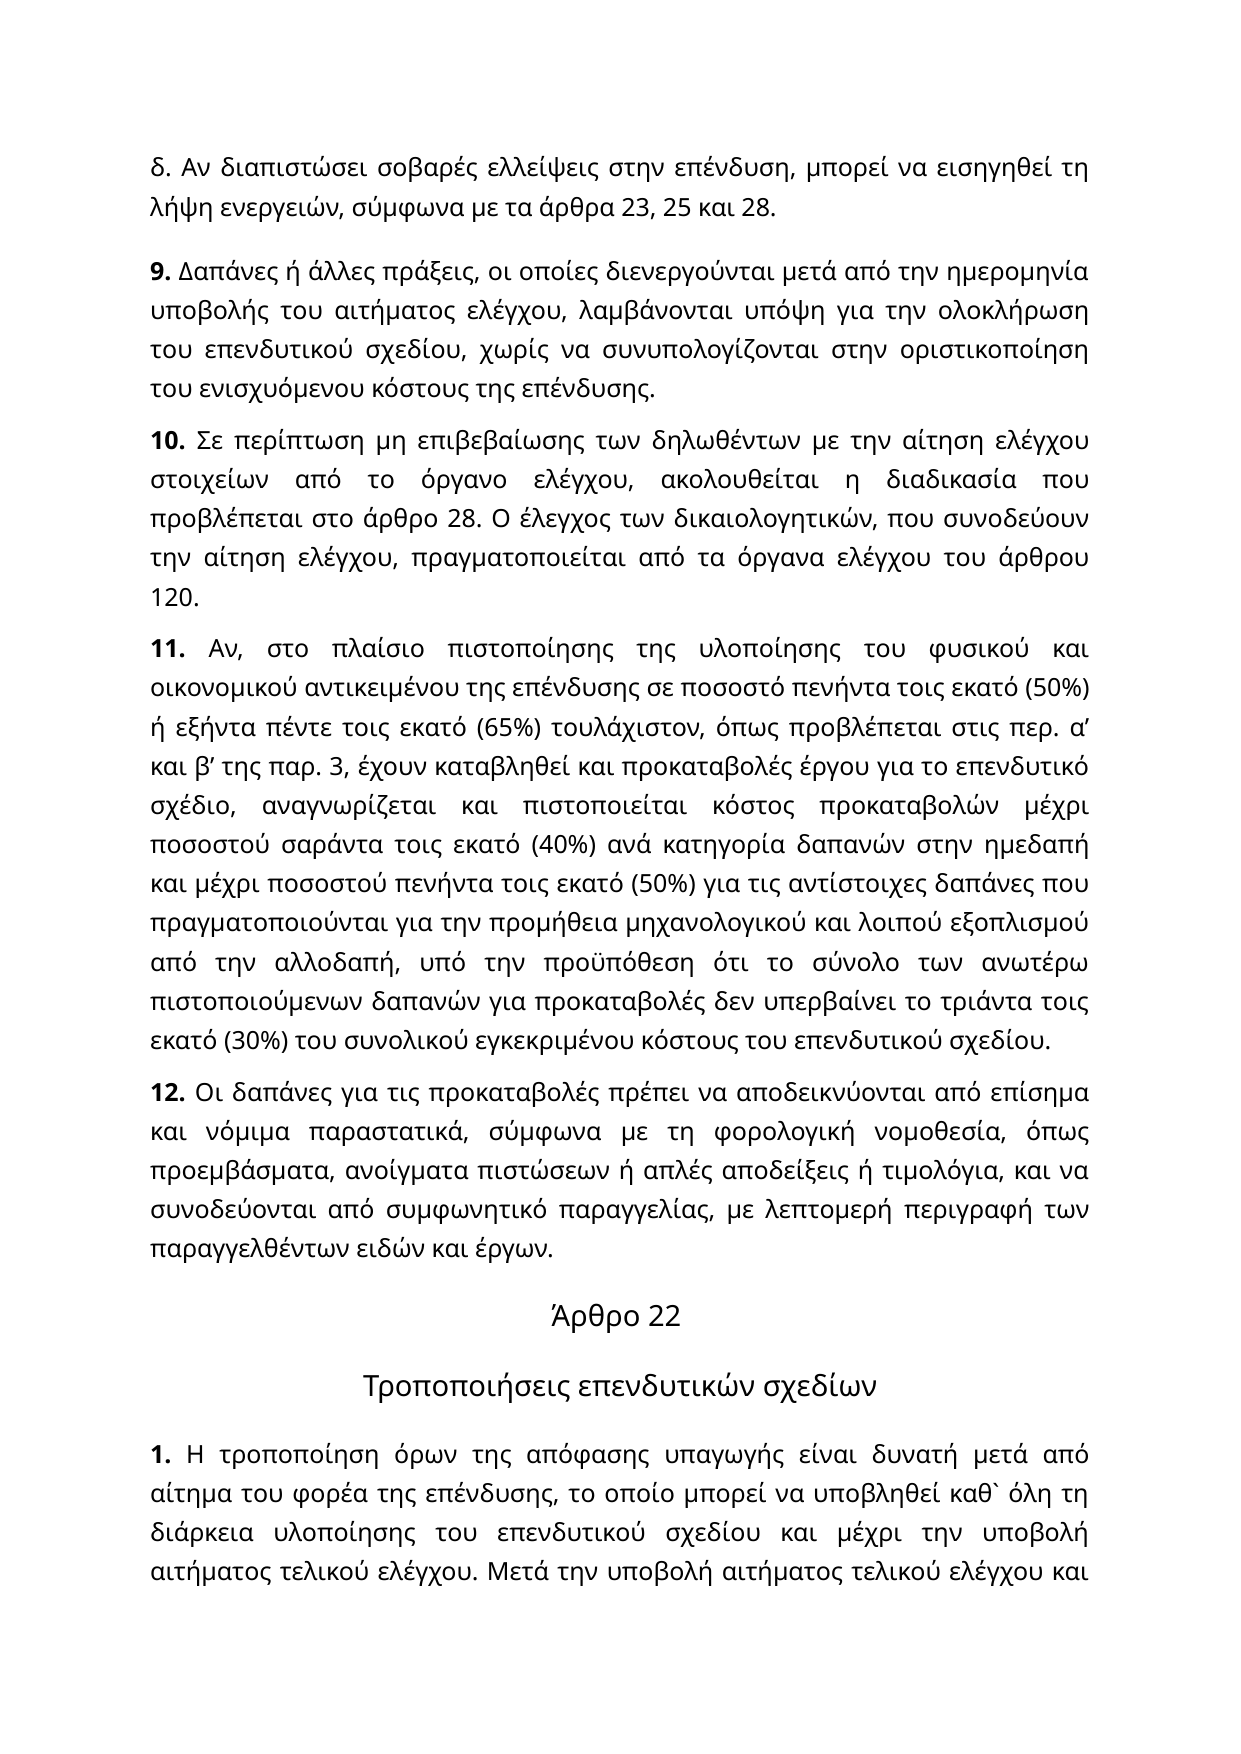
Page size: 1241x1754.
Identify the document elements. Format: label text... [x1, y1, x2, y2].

text 11. Αν, στο πλαίσιο πιστοποίησης της υλοποίησης του φυσικού και οικονομικού αντικειμένου της επένδυσης σε ποσοστό πενήντα τοις εκατό (50%) ή εξήντα πέντε τοις εκατό (65%) τουλάχιστον, όπως προβλέπεται στις περ. α’ και β’ της παρ. 3, έχουν καταβληθεί και προκαταβολές έργου για το επενδυτικό σχέδιο, αναγνωρίζεται και πιστοποιείται κόστος προκαταβολών μέχρι ποσοστού σαράντα τοις εκατό (40%) ανά κατηγορία δαπανών στην ημεδαπή και μέχρι ποσοστού πενήντα τοις εκατό (50%) για τις αντίστοιχες δαπάνες που πραγματοποιούνται για την προμήθεια μηχανολογικού και λοιπού εξοπλισμού από την αλλοδαπή, υπό την προϋπόθεση ότι το σύνολο των ανωτέρω πιστοποιούμενων δαπανών για προκαταβολές δεν υπερβαίνει το τριάντα τοις εκατό (30%) του συνολικού εγκεκριμένου κόστους του επενδυτικού σχεδίου. [150, 631, 1090, 1057]
subtitle Τροποποιήσεις επενδυτικών σχεδίων [150, 1366, 1090, 1405]
text δ. Αν διαπιστώσει σοβαρές ελλείψεις στην επένδυση, μπορεί να εισηγηθεί τη λήψη ενεργειών, σύμφωνα με τα άρθρα 23, 25 και 28. [150, 150, 1090, 223]
text 10. Σε περίπτωση μη επιβεβαίωσης των δηλωθέντων με την αίτηση ελέγχου στοιχείων από το όργανο ελέγχου, ακολουθείται η διαδικασία που προβλέπεται στο άρθρο 28. Ο έλεγχος των δικαιολογητικών, που συνοδεύουν την αίτηση ελέγχου, πραγματοποιείται από τα όργανα ελέγχου του άρθρου 120. [150, 422, 1090, 613]
text 1. Η τροποποίηση όρων της απόφασης υπαγωγής είναι δυνατή μετά από αίτημα του φορέα της επένδυσης, το οποίο μπορεί να υποβληθεί καθ` όλη τη διάρκεια υλοποίησης του επενδυτικού σχεδίου και μέχρι την υποβολή αιτήματος τελικού ελέγχου. Μετά την υποβολή αιτήματος τελικού ελέγχου και [150, 1436, 1090, 1588]
text 12. Οι δαπάνες για τις προκαταβολές πρέπει να αποδεικνύονται από επίσημα και νόμιμα παραστατικά, σύμφωνα με τη φορολογική νομοθεσία, όπως προεμβάσματα, ανοίγματα πιστώσεων ή απλές αποδείξεις ή τιμολόγια, και να συνοδεύονται από συμφωνητικό παραγγελίας, με λεπτομερή περιγραφή των παραγγελθέντων ειδών και έργων. [150, 1074, 1090, 1265]
subtitle Άρθρο 22 [150, 1295, 1090, 1335]
text 9. Δαπάνες ή άλλες πράξεις, οι οποίες διενεργούνται μετά από την ημερομηνία υποβολής του αιτήματος ελέγχου, λαμβάνονται υπόψη για την ολοκλήρωση του επενδυτικού σχεδίου, χωρίς να συνυπολογίζονται στην οριστικοποίηση του ενισχυόμενου κόστους της επένδυσης. [150, 253, 1090, 405]
